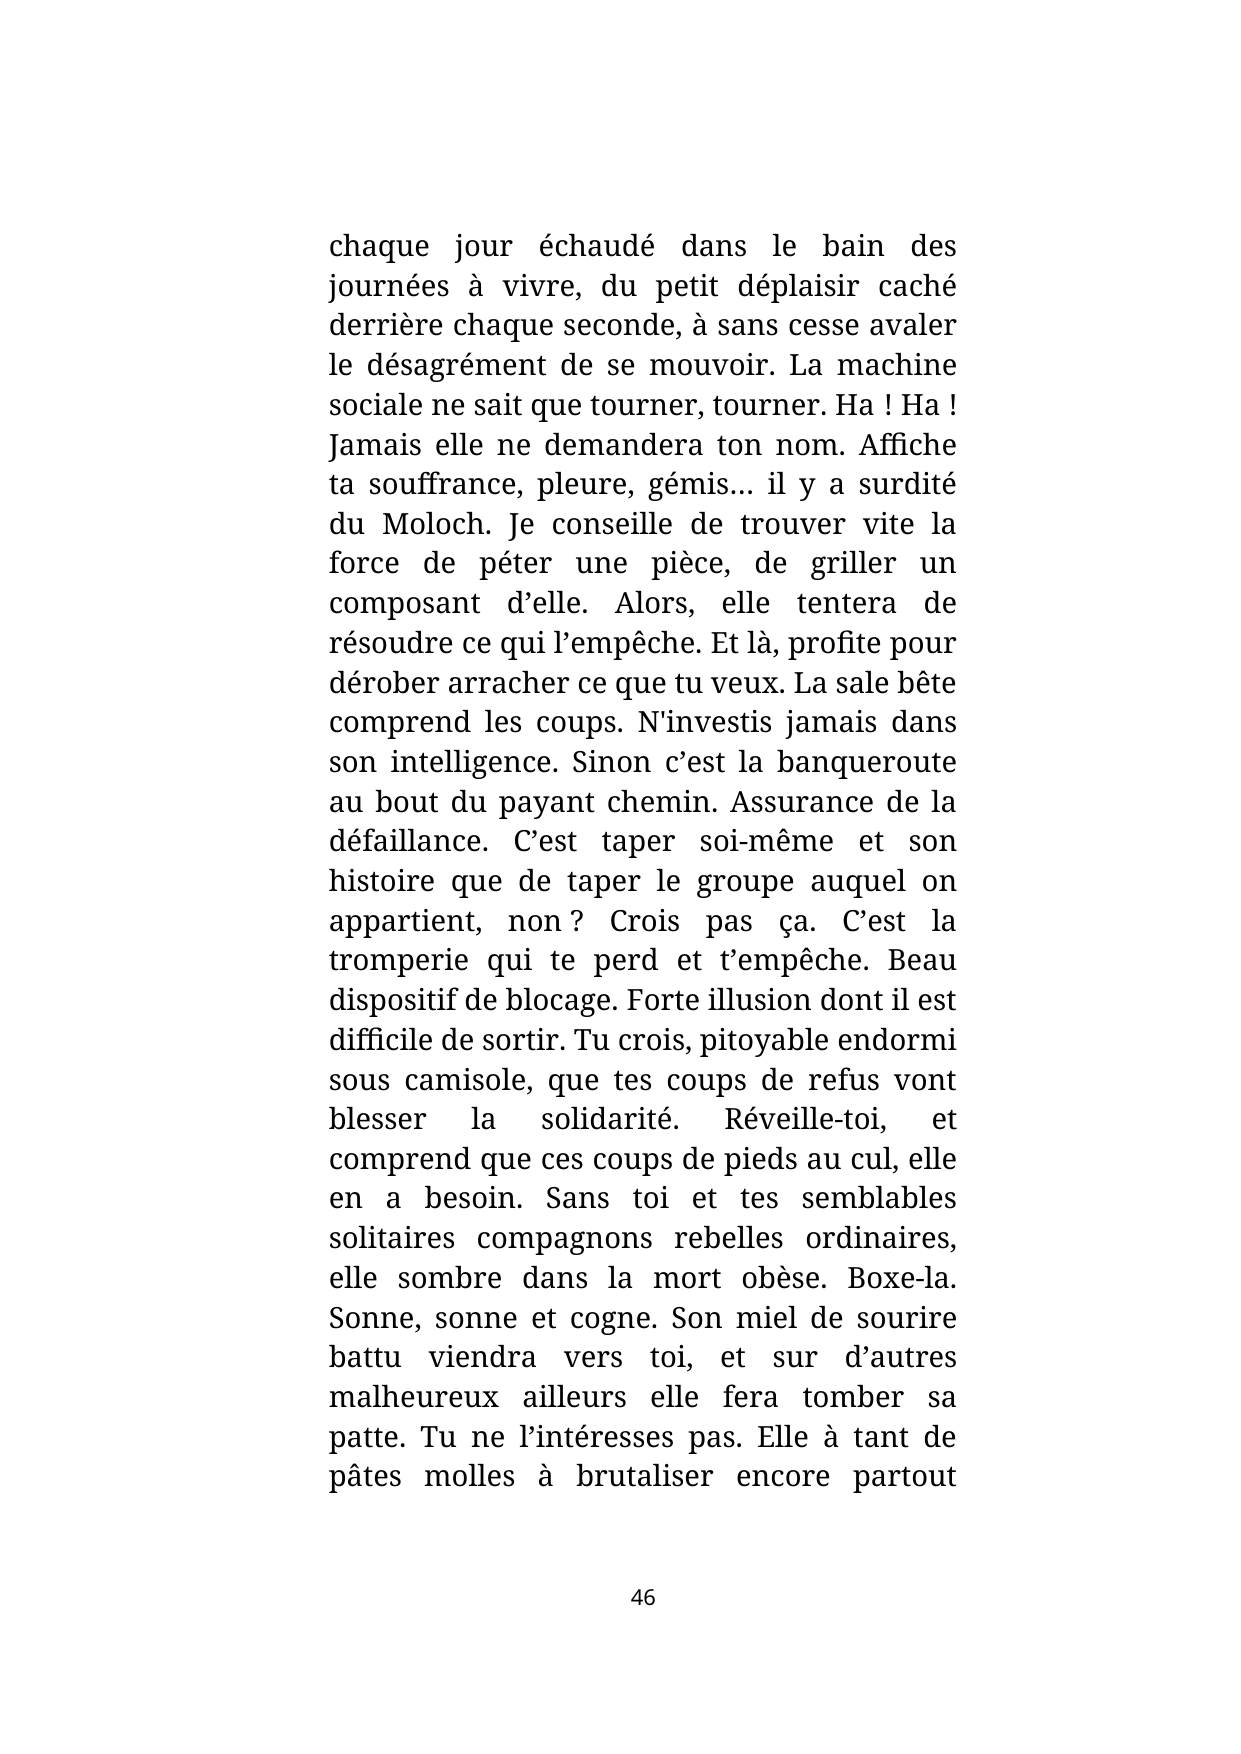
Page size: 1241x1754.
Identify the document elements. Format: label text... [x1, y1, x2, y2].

text chaque jour échaudé dans le bain des journées à vivre, du petit déplaisir caché derrière chaque seconde, à sans cesse avaler le désagrément de se mouvoir. La machine sociale ne sait que tourner, tourner. Ha ! Ha ! Jamais elle ne demandera ton nom. Affiche ta souffrance, pleure, gémis… il y a surdité du Moloch. Je conseille de trouver vite la force de péter une pièce, de griller un composant d’elle. Alors, elle tentera de résoudre ce qui l’empêche. Et là, profite pour dérober arracher ce que tu veux. La sale bête comprend les coups. N'investis jamais dans son intelligence. Sinon c’est la banqueroute au bout du payant chemin. Assurance de la défaillance. C’est taper soi-même et son histoire que de taper le groupe auquel on appartient, non ? Crois pas ça. C’est la tromperie qui te perd et t’empêche. Beau dispositif de blocage. Forte illusion dont il est difficile de sortir. Tu crois, pitoyable endormi sous camisole, que tes coups de refus vont blesser la solidarité. Réveille-toi, et comprend que ces coups de pieds au cul, elle en a besoin. Sans toi et tes semblables solitaires compagnons rebelles ordinaires, elle sombre dans la mort obèse. Boxe-la. Sonne, sonne et cogne. Son miel de sourire battu viendra vers toi, et sur d’autres malheureux ailleurs elle fera tomber sa patte. Tu ne l’intéresses pas. Elle à tant de pâtes molles à brutaliser encore partout [328, 225, 958, 1495]
